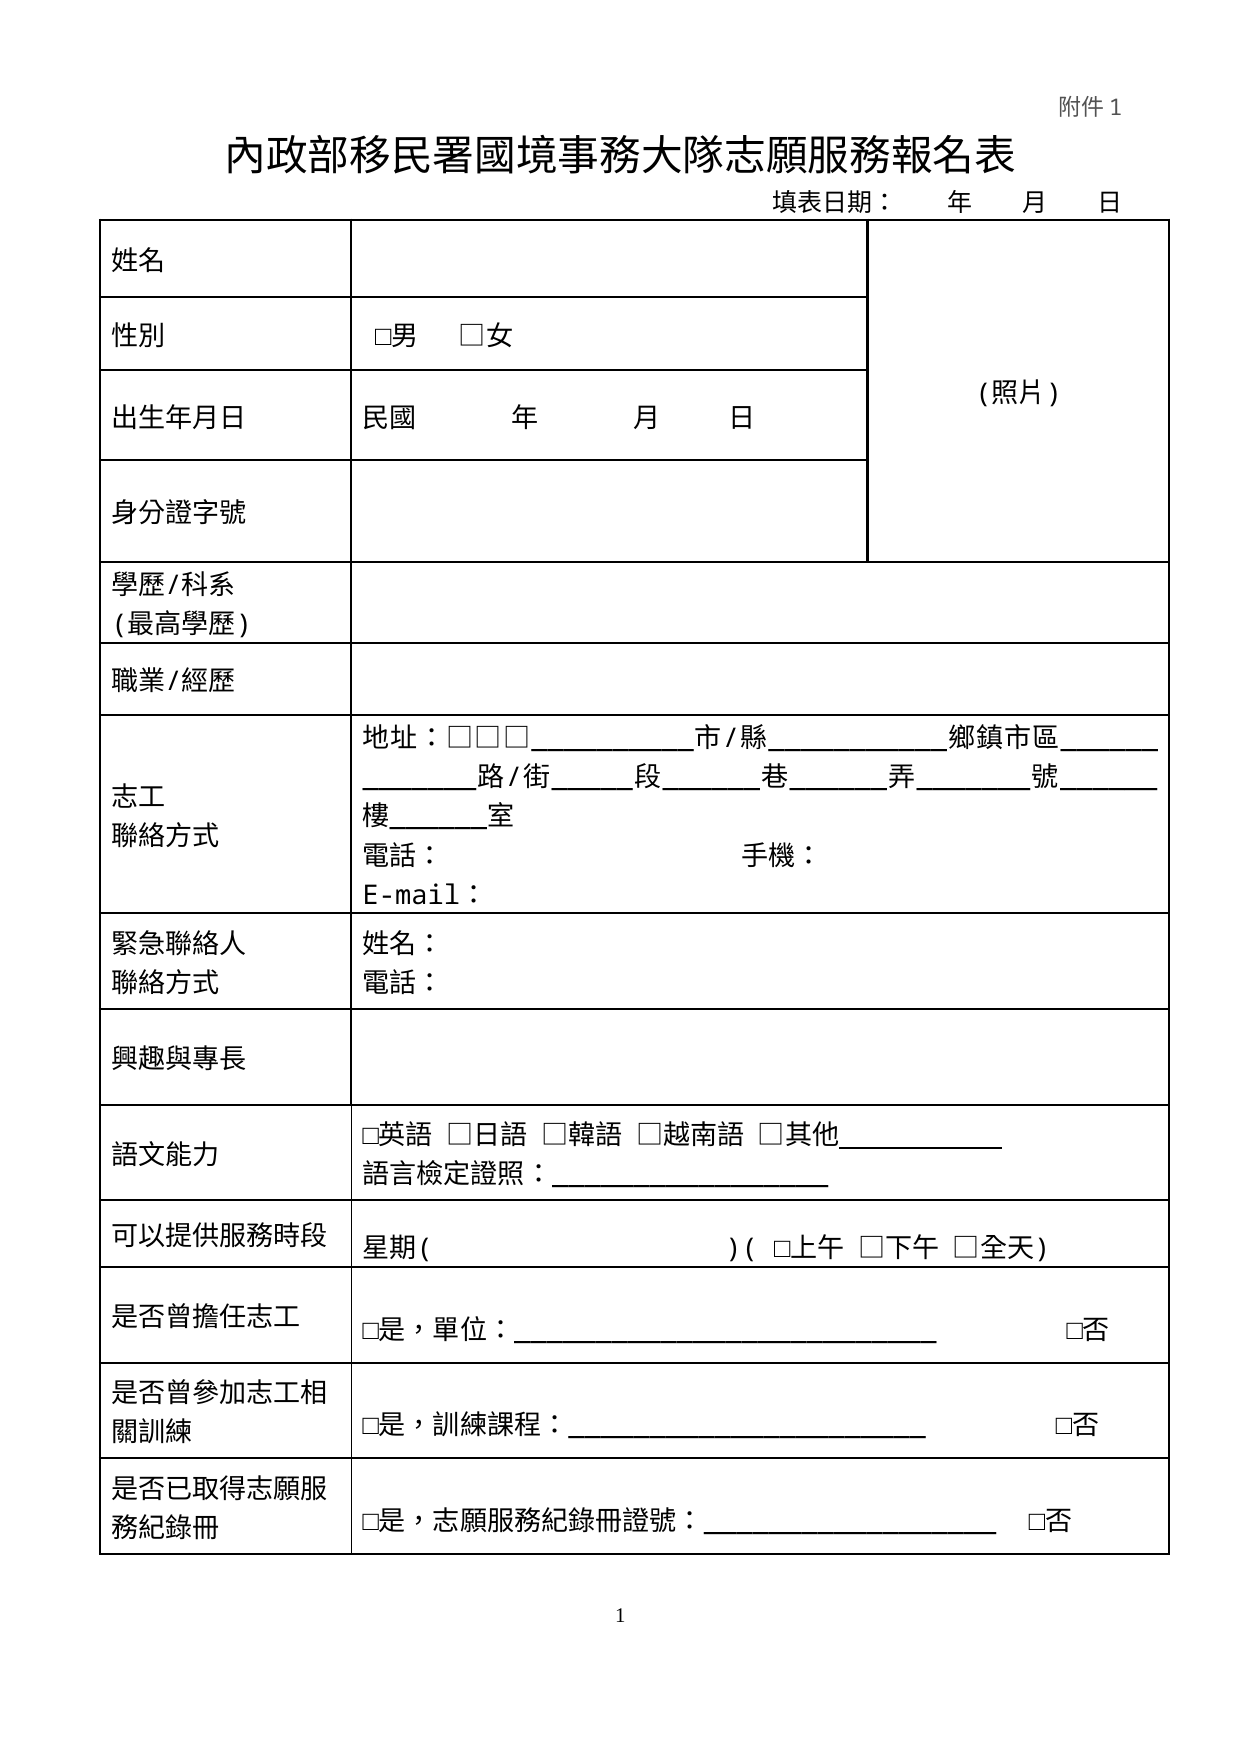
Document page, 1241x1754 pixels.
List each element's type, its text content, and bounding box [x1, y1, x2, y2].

table_header (照片) [869, 221, 1168, 561]
table_cell 出生年月日 [101, 371, 350, 459]
table_cell 興趣與專長 [101, 1010, 350, 1103]
table_cell □是，單位：__________________________ □否 [352, 1268, 1168, 1362]
table_cell 星期( )( □上午 □下午 □全天) [352, 1201, 1168, 1266]
table_header [352, 221, 866, 296]
table_cell 緊急聯絡人 聯絡方式 [101, 914, 350, 1008]
text 內政部移民署國境事務大隊志願服務報名表 [118, 122, 1122, 182]
table_cell □英語 □日語 □韓語 □越南語 □其他 語言檢定證照：_________________ [352, 1106, 1168, 1199]
table_cell 民國 年 月 日 [352, 371, 866, 459]
table_cell 性別 [101, 298, 350, 369]
table_cell 職業/經歷 [101, 644, 350, 713]
table_cell 志工 聯絡方式 [101, 716, 350, 912]
table_cell 地址：□□□__________市/縣___________鄉鎮市區_____________路/街_____段______巷______弄_______號______樓______室 電話： 手機： E-mail： [352, 716, 1168, 912]
table_cell 可以提供服務時段 [101, 1201, 351, 1266]
table_cell □男 □女 [352, 298, 866, 369]
table_cell 學歷/科系 (最高學歷) [101, 563, 350, 642]
table_cell 語文能力 [101, 1106, 351, 1199]
table_cell 姓名： 電話： [352, 914, 1168, 1008]
table_cell □是，訓練課程：______________________ □否 [352, 1364, 1168, 1457]
table_cell [352, 461, 866, 561]
table_cell 身分證字號 [101, 461, 350, 561]
table_header 姓名 [101, 221, 350, 296]
table_cell □是，志願服務紀錄冊證號：__________________ □否 [352, 1459, 1168, 1553]
table_cell [352, 644, 1168, 713]
text 填表日期： 年 月 日 [118, 182, 1122, 218]
table_cell [352, 563, 1168, 642]
table_cell 是否已取得志願服務紀錄冊 [101, 1459, 351, 1553]
table_cell 是否曾擔任志工 [101, 1268, 351, 1362]
table_cell [352, 1010, 1168, 1103]
table_cell 是否曾參加志工相關訓練 [101, 1364, 351, 1457]
